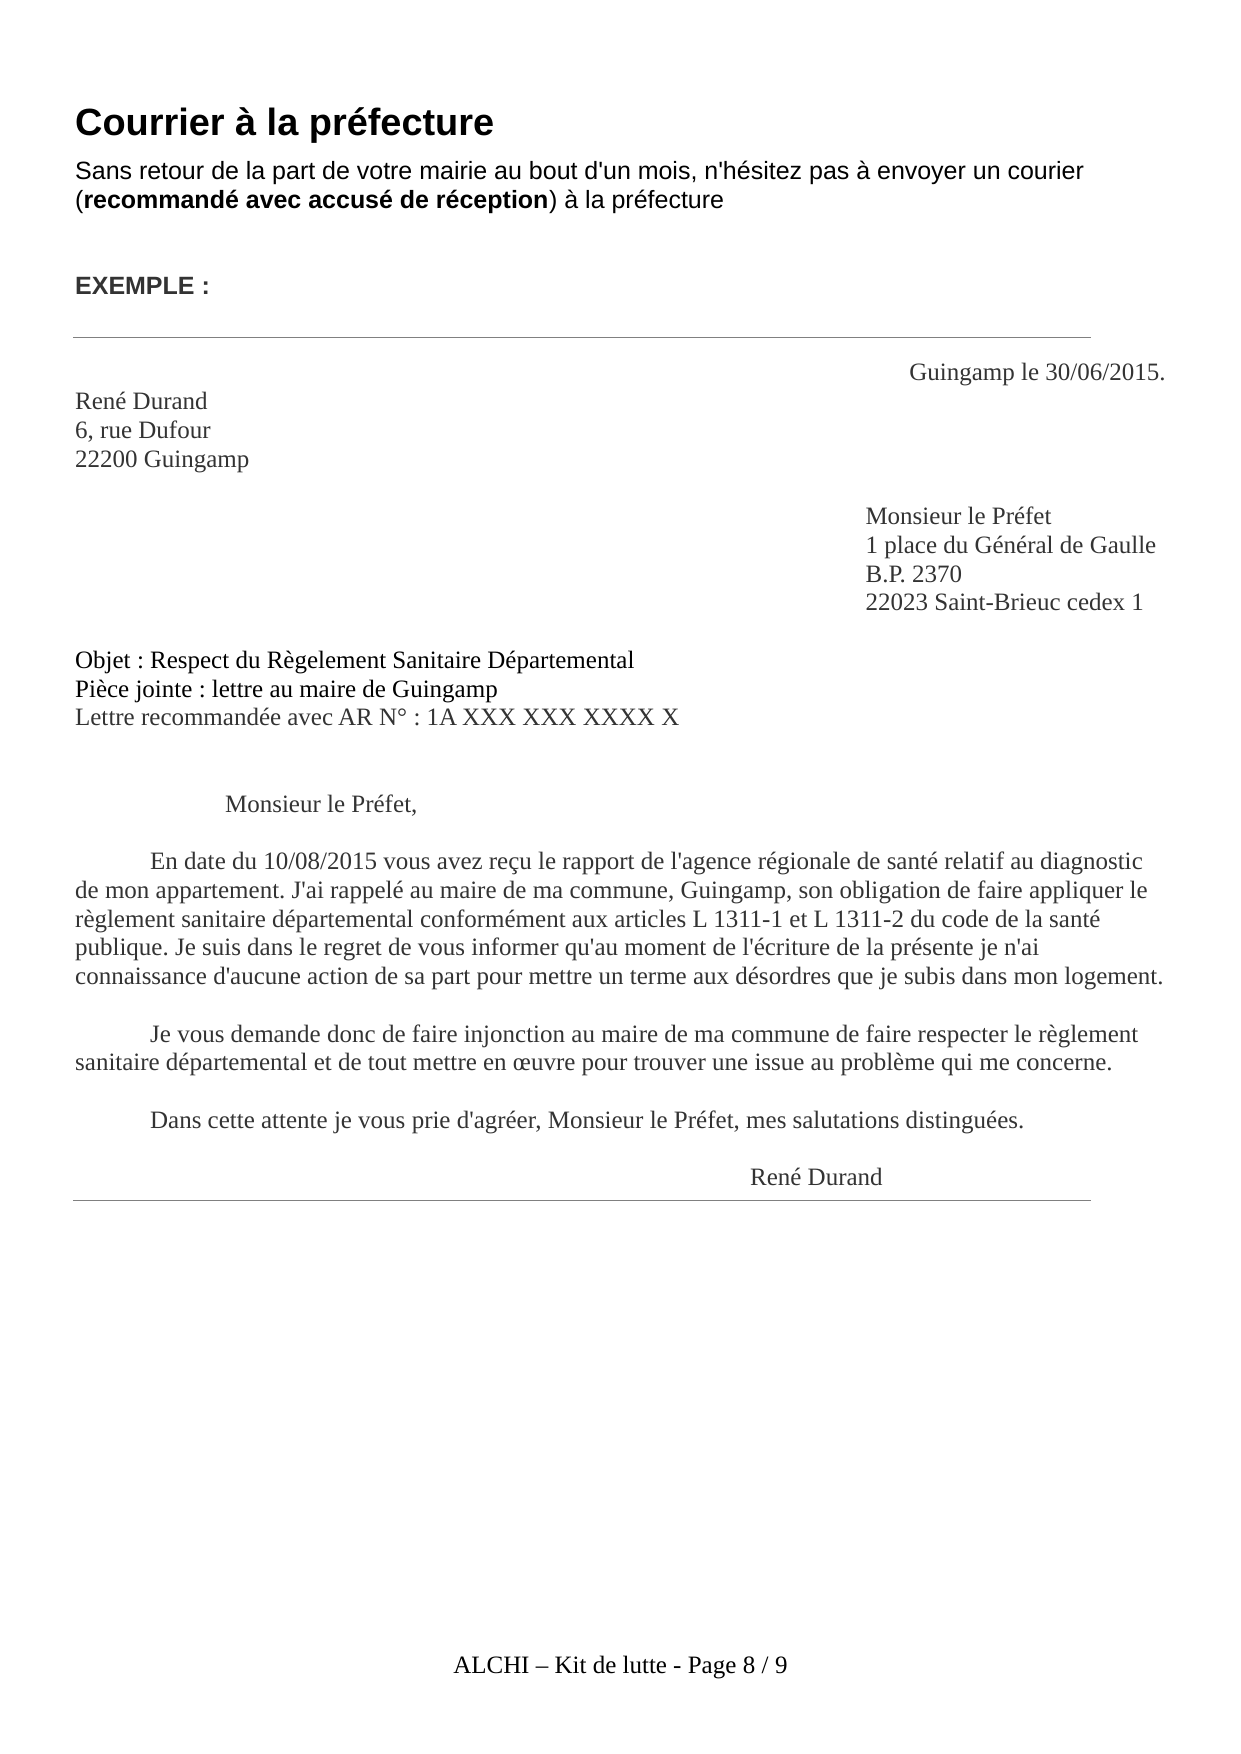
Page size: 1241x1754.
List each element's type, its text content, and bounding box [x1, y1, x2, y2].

text 22200 Guingamp [75, 444, 1165, 472]
text Monsieur le Préfet [75, 501, 1165, 530]
text B.P. 2370 [75, 559, 1165, 587]
text Sans retour de la part de votre mairie au bout d'un mois, n'hésitez pas à envoyer un courier (recommandé avec accusé de réception) à la préfecture [75, 156, 1165, 214]
text Dans cette attente je vous prie d'agréer, Monsieur le Préfet, mes salutations distinguées. [75, 1105, 1165, 1134]
text 6, rue Dufour [75, 415, 1165, 444]
text En date du 10/08/2015 vous avez reçu le rapport de l'agence régionale de santé relatif au diagnostic de mon appartement. J'ai rappelé au maire de ma commune, Guingamp, son obligation de faire appliquer le règlement sanitaire départemental conformément aux articles L 1311-1 et L 1311-2 du code de la santé publique. Je suis dans le regret de vous informer qu'au moment de l'écriture de la présente je n'ai connaissance d'aucune action de sa part pour mettre un terme aux désordres que je subis dans mon logement. [75, 846, 1165, 990]
text Lettre recommandée avec AR N° : 1A XXX XXX XXXX X [75, 702, 1165, 731]
text Objet : Respect du Règelement Sanitaire Départemental [75, 645, 1165, 674]
text 22023 Saint-Brieuc cedex 1 [75, 587, 1165, 616]
text EXEMPLE : [75, 271, 1165, 300]
text Je vous demande donc de faire injonction au maire de ma commune de faire respecter le règlement sanitaire départemental et de tout mettre en œuvre pour trouver une issue au problème qui me concerne. [75, 1019, 1165, 1076]
subtitle Courrier à la préfecture [75, 100, 1165, 144]
text Guingamp le 30/06/2015. [75, 357, 1165, 386]
text René Durand [75, 1162, 1165, 1191]
text Pièce jointe : lettre au maire de Guingamp [75, 674, 1165, 702]
text Monsieur le Préfet, [75, 789, 1165, 817]
text René Durand [75, 386, 1165, 415]
text 1 place du Général de Gaulle [75, 530, 1165, 559]
